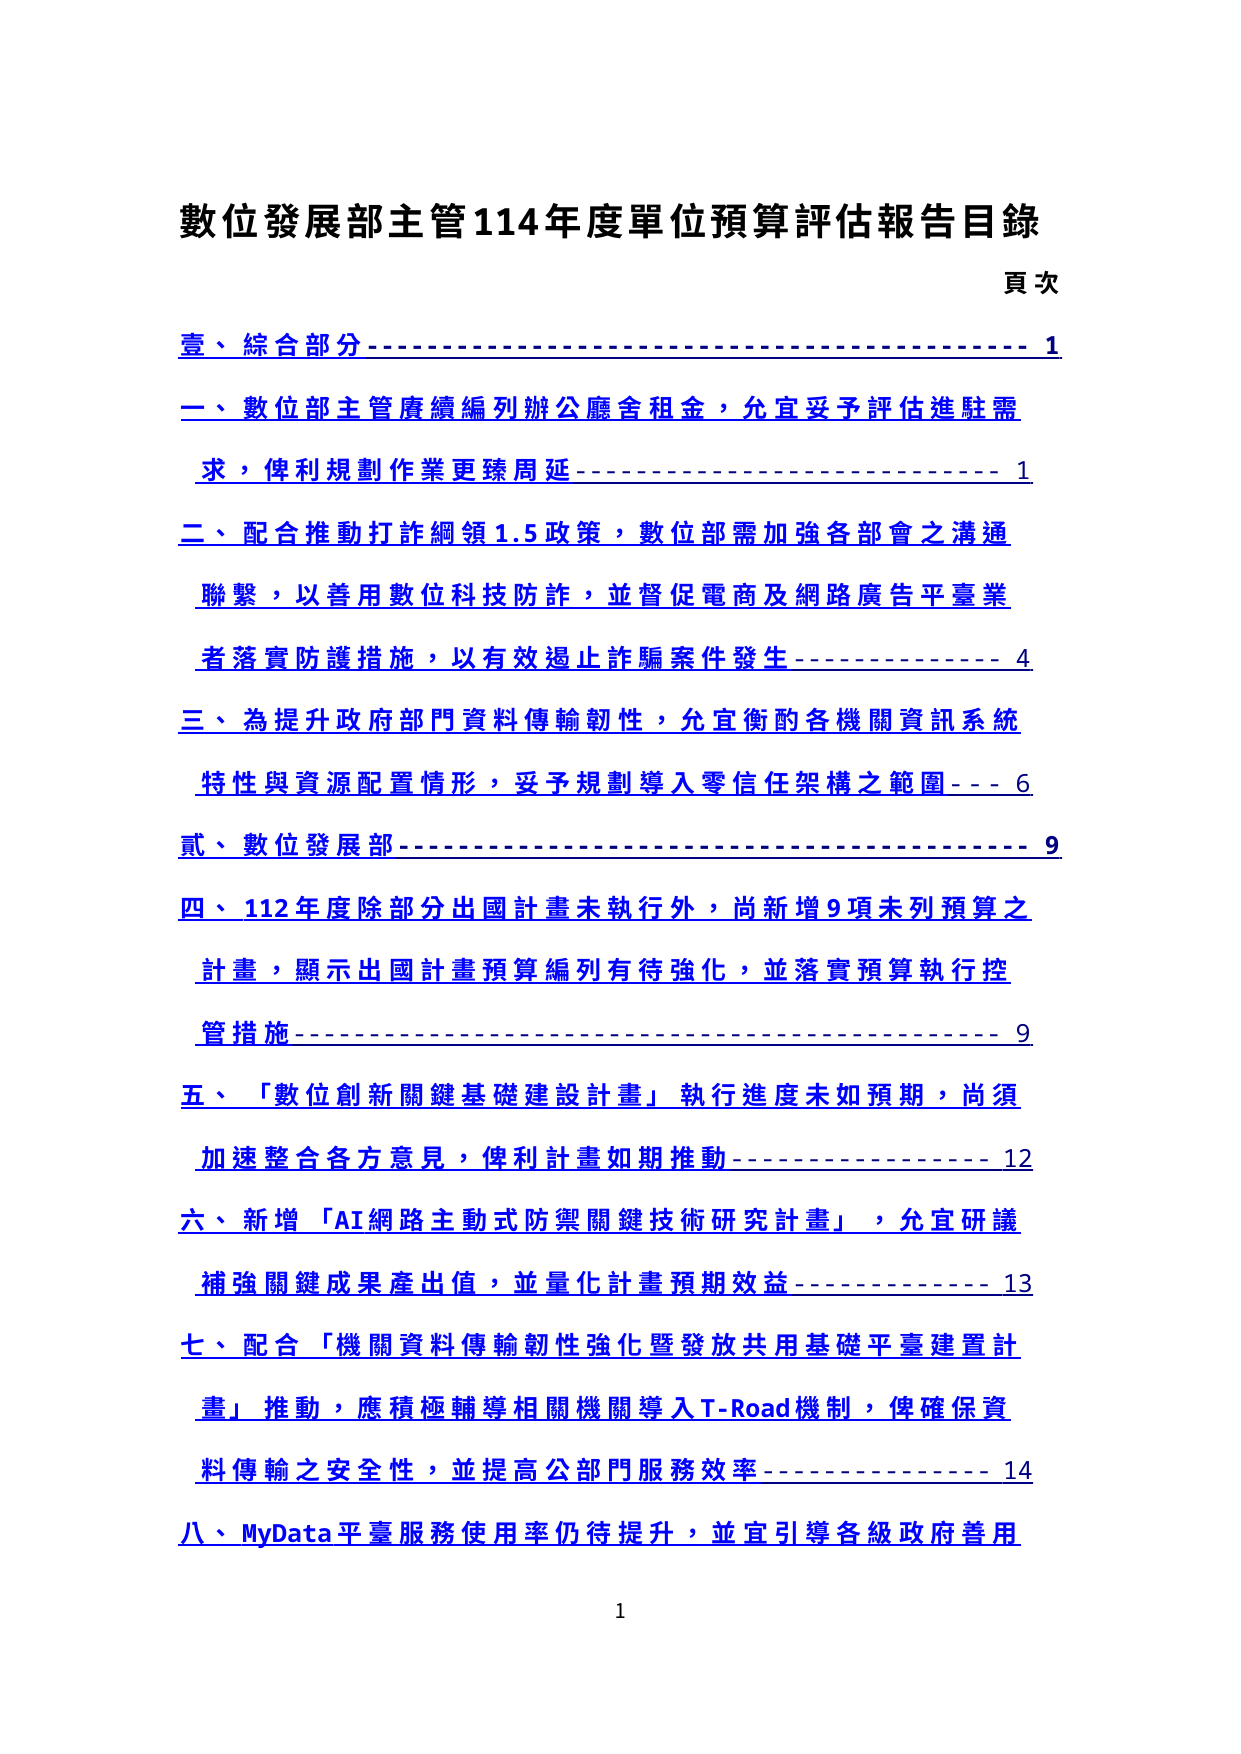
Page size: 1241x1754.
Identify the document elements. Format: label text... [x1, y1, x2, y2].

text 三、為提升政府部門資料傳輸韌性，允宜衡酌各機關資訊系統特性與資源配置情形，妥予規劃導入零信任架構之範圍 6 [177, 677, 1033, 802]
text [177, 358, 1063, 365]
text 七、配合「機關資料傳輸韌性強化暨發放共用基礎平臺建置計畫」推動，應積極輔導相關機關導入T-Road機制，俾確保資料傳輸之安全性，並提高公部門服務效率 14 [177, 1302, 1033, 1490]
text 二、配合推動打詐綱領1.5政策，數位部需加強各部會之溝通聯繫，以善用數位科技防詐，並督促電商及網路廣告平臺業者落實防護措施，以有效遏止詐騙案件發生 4 [177, 490, 1033, 677]
text 一、數位部主管賡續編列辦公廳舍租金，允宜妥予評估進駐需求，俾利規劃作業更臻周延 1 [177, 365, 1033, 490]
text 五、「數位創新關鍵基礎建設計畫」執行進度未如預期，尚須加速整合各方意見，俾利計畫如期推動 12 [177, 1052, 1033, 1177]
text 貳、數位發展部 9 [177, 802, 1063, 857]
text 八、MyData平臺服務使用率仍待提升，並宜引導各級政府善用 [177, 1490, 1033, 1552]
text 六、新增「AI網路主動式防禦關鍵技術研究計畫」，允宜研議補強關鍵成果產出值，並量化計畫預期效益 13 [177, 1177, 1033, 1302]
text 壹、綜合部分 1 [177, 302, 1063, 357]
text 四、112年度除部分出國計畫未執行外，尚新增9項未列預算之計畫，顯示出國計畫預算編列有待強化，並落實預算執行控管措施 9 [177, 865, 1033, 1052]
text 數位發展部主管114年度單位預算評估報告目錄 [177, 177, 1063, 240]
text 頁次 [177, 240, 1063, 302]
text [177, 858, 1063, 865]
